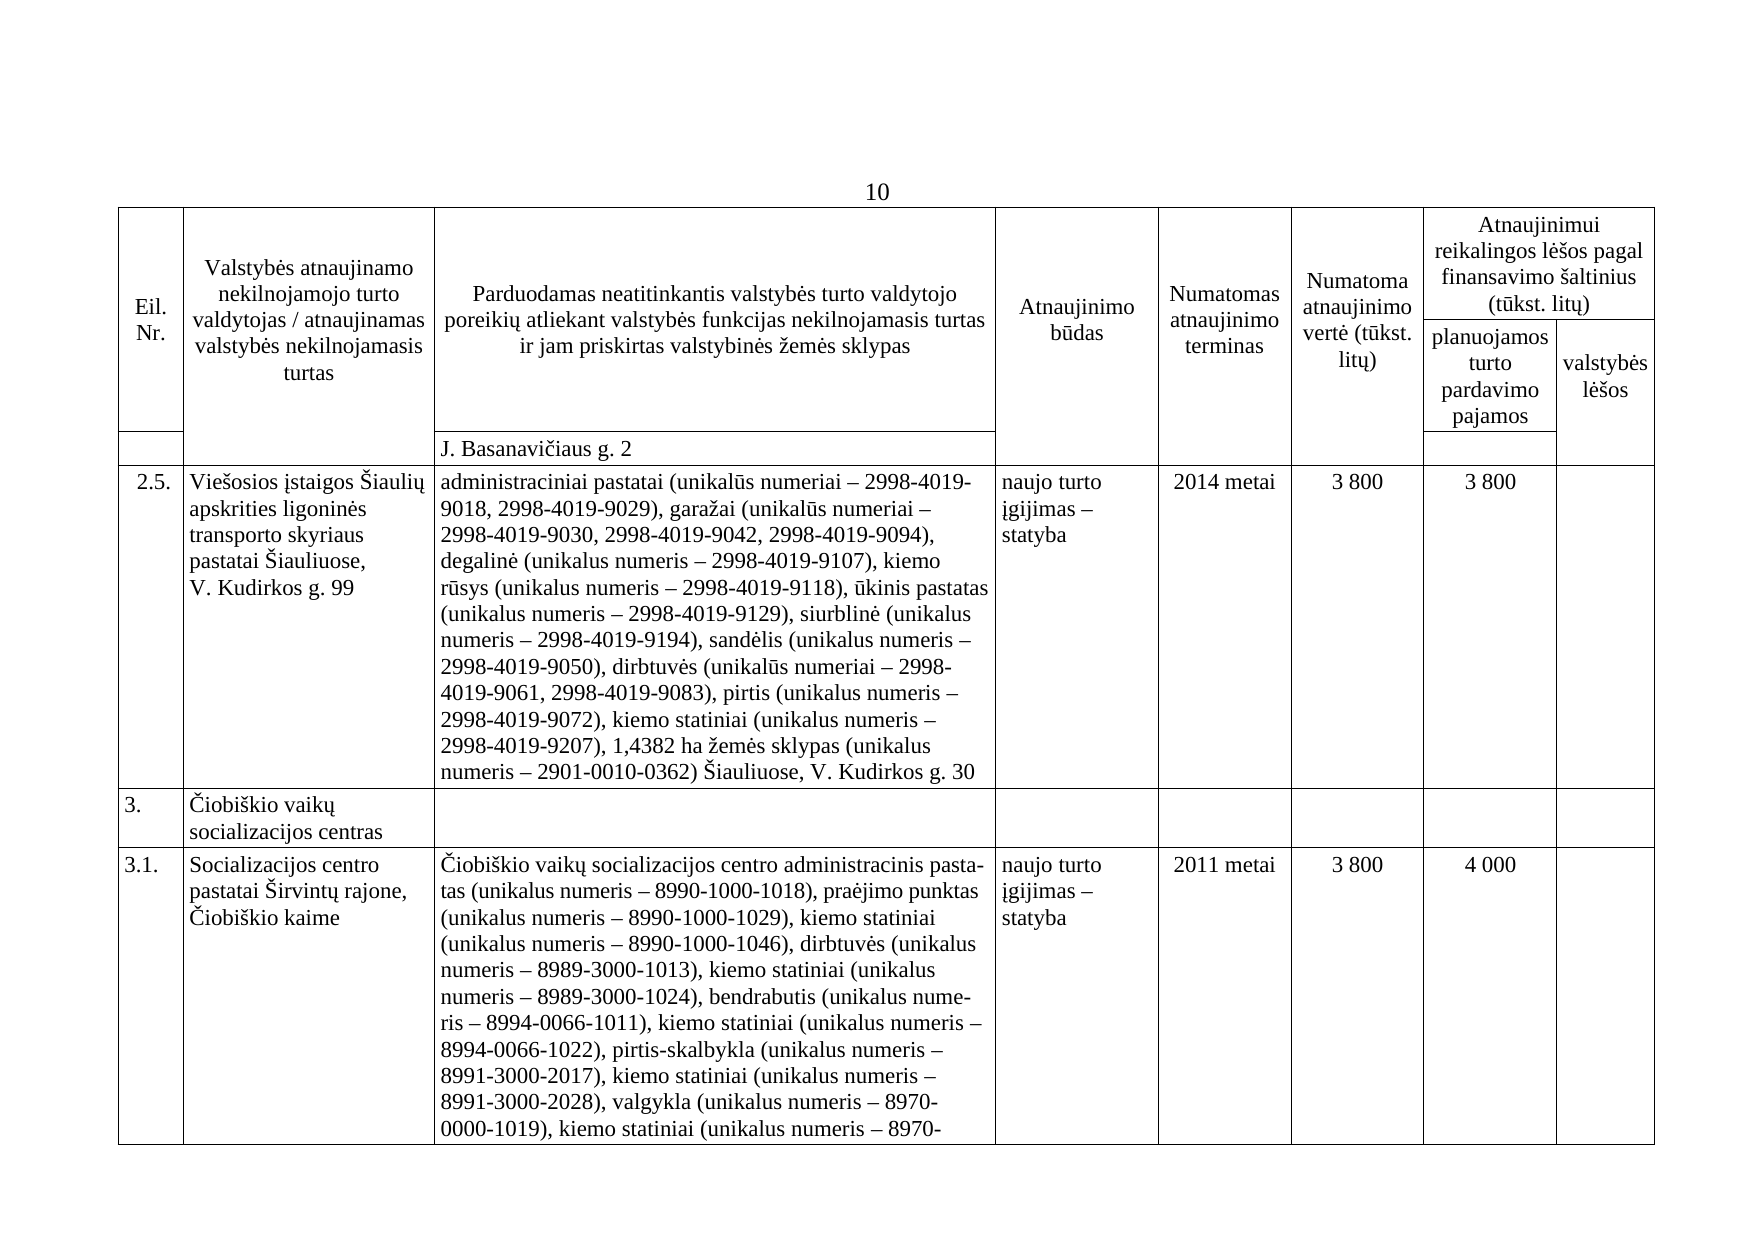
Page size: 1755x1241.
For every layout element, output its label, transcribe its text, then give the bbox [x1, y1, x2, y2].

table_cell 2014 metai [1159, 466, 1291, 788]
table_cell Viešosios įstaigos Šiaulių apskrities ligoninės transporto skyriaus pastatai Šiauliuose, V. Kudirkos g. 99 [184, 466, 434, 788]
table_cell valstybės lėšos [1557, 320, 1654, 431]
table_header Atnaujinimui reikalingos lėšos pagal finansavimo šaltinius (tūkst. litų) [1424, 208, 1654, 319]
table_cell [184, 431, 434, 464]
table_cell Socializacijos centro pastatai Širvintų rajone, Čiobiškio kaime [184, 848, 434, 1144]
table_cell planuojamos turto pardavimo pajamos [1424, 320, 1556, 431]
table_cell 3 800 [1292, 466, 1423, 788]
table_cell [1424, 789, 1556, 847]
table_header Valstybės atnaujinamo nekilnojamojo turto valdytojas / atnaujinamas valstybės nekilnojamasis turtas [184, 208, 434, 431]
table_cell [1159, 431, 1291, 464]
table_cell Čiobiškio vaikų socializacijos centras [184, 789, 434, 847]
table_header Numatoma atnaujinimo vertė (tūkst. litų) [1292, 208, 1423, 431]
table_cell [1159, 789, 1291, 847]
table_cell 3. [119, 789, 183, 847]
table_cell 3.1. [119, 848, 183, 1144]
table_cell 2.5. [119, 466, 183, 788]
table_cell [435, 789, 995, 847]
table_cell administraciniai pastatai (unikalūs numeriai – 2998-4019-9018, 2998-4019-9029), garažai (unikalūs numeriai – 2998-4019-9030, 2998-4019-9042, 2998-4019-9094), degalinė (unikalus numeris – 2998-4019-9107), kiemo rūsys (unikalus numeris – 2998-4019-9118), ūkinis pastatas (unikalus numeris – 2998-4019-9129), siurblinė (unikalus numeris – 2998-4019-9194), sandėlis (unikalus numeris – 2998-4019-9050), dirbtuvės (unikalūs numeriai – 2998-4019-9061, 2998-4019-9083), pirtis (unikalus numeris – 2998-4019-9072), kiemo statiniai (unikalus numeris – 2998-4019-9207), 1,4382 ha žemės sklypas (unikalus numeris – 2901-0010-0362) Šiauliuose, V. Kudirkos g. 30 [435, 466, 995, 788]
table_cell 2011 metai [1159, 848, 1291, 1144]
table_cell 3 800 [1424, 466, 1556, 788]
table_cell 3 800 [1292, 848, 1423, 1144]
table_cell naujo turto įgijimas – statyba [996, 466, 1158, 788]
table_cell [996, 789, 1158, 847]
table_cell [1424, 432, 1556, 464]
table_cell [1292, 431, 1423, 464]
table_cell naujo turto įgijimas – statyba [996, 848, 1158, 1144]
table_header Atnaujinimo būdas [996, 208, 1158, 431]
table_cell [1557, 431, 1654, 464]
table_cell 4 000 [1424, 848, 1556, 1144]
table_cell [1292, 789, 1423, 847]
table_cell J. Basanavičiaus g. 2 [435, 432, 995, 464]
table_cell Čiobiškio vaikų socializacijos centro administracinis pasta-tas (unikalus numeris – 8990-1000-1018), praėjimo punktas (unikalus numeris – 8990-1000-1029), kiemo statiniai (unikalus numeris – 8990-1000-1046), dirbtuvės (unikalus numeris – 8989-3000-1013), kiemo statiniai (unikalus numeris – 8989-3000-1024), bendrabutis (unikalus nume-ris – 8994-0066-1011), kiemo statiniai (unikalus numeris – 8994-0066-1022), pirtis-skalbykla (unikalus numeris – 8991-3000-2017), kiemo statiniai (unikalus numeris – 8991-3000-2028), valgykla (unikalus numeris – 8970-0000-1019), kiemo statiniai (unikalus numeris – 8970- [435, 848, 995, 1144]
table_cell [1557, 848, 1654, 1144]
table_header Parduodamas neatitinkantis valstybės turto valdytojo poreikių atliekant valstybės funkcijas nekilnojamasis turtas ir jam priskirtas valstybinės žemės sklypas [435, 208, 995, 431]
table_cell [119, 432, 183, 464]
table_header Eil. Nr. [119, 208, 183, 431]
table_cell [1557, 789, 1654, 847]
table_header Numatomas atnaujinimo terminas [1159, 208, 1291, 431]
table_cell [1557, 466, 1654, 788]
table_cell [996, 431, 1158, 464]
